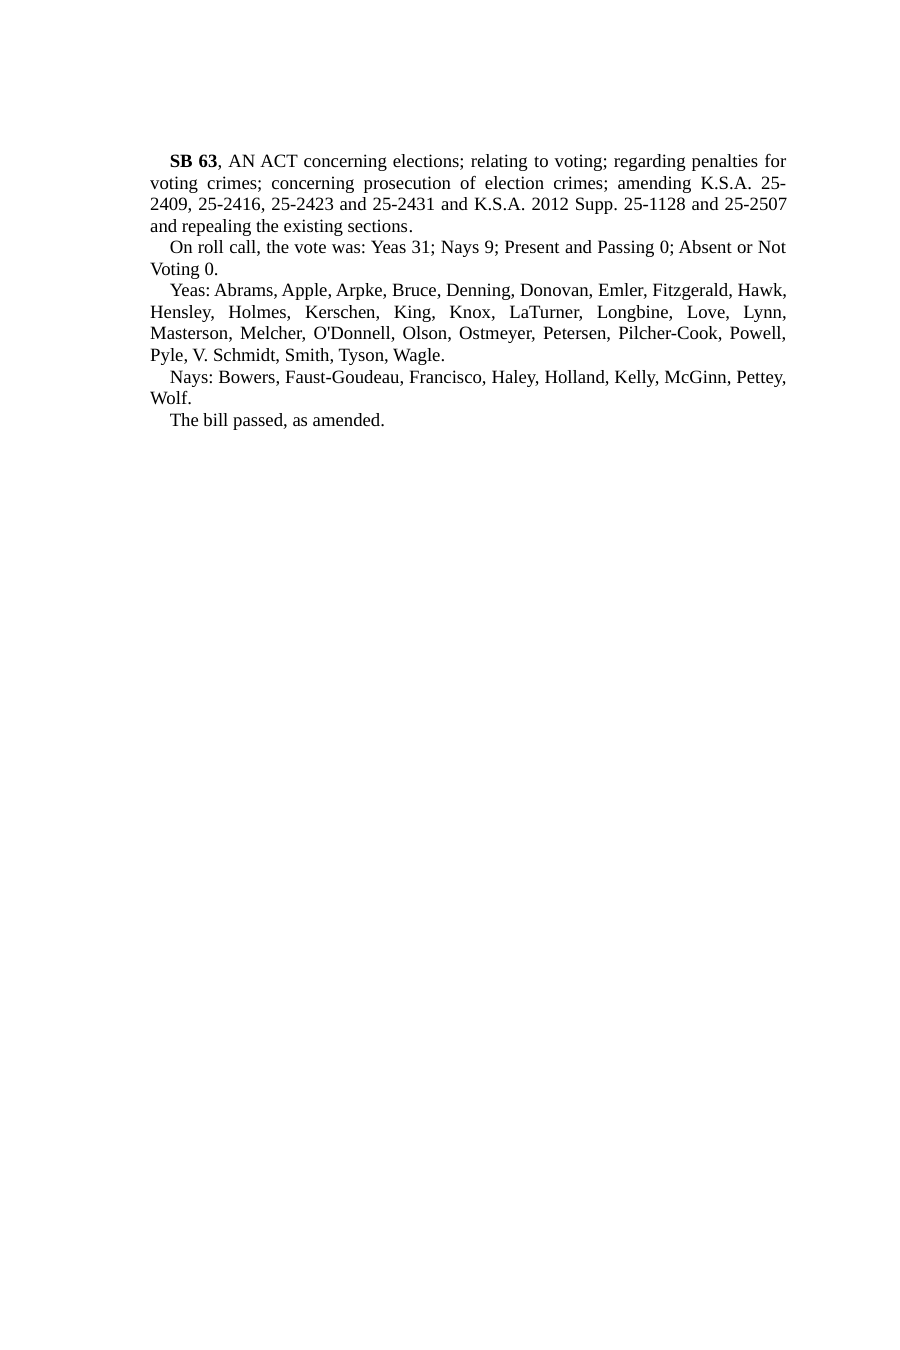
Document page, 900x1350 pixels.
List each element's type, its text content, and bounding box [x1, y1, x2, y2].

text Nays: Bowers, Faust-Goudeau, Francisco, Haley, Holland, Kelly, McGinn, Pettey, Wolf. [150, 366, 787, 409]
text The bill passed, as amended. [150, 409, 787, 430]
text On roll call, the vote was: Yeas 31; Nays 9; Present and Passing 0; Absent or Not Voting 0. [150, 236, 787, 279]
text Yeas: Abrams, Apple, Arpke, Bruce, Denning, Donovan, Emler, Fitzgerald, Hawk, Hensley, Holmes, Kerschen, King, Knox, LaTurner, Longbine, Love, Lynn, Masterson, Melcher, O'Donnell, Olson, Ostmeyer, Petersen, Pilcher-Cook, Powell, Pyle, V. Schmidt, Smith, Tyson, Wagle. [150, 279, 787, 366]
text SB 63, AN ACT concerning elections; relating to voting; regarding penalties for voting crimes; concerning prosecution of election crimes; amending K.S.A. 25-2409, 25-2416, 25-2423 and 25-2431 and K.S.A. 2012 Supp. 25-1128 and 25-2507 and repealing the existing sections. [150, 150, 787, 236]
